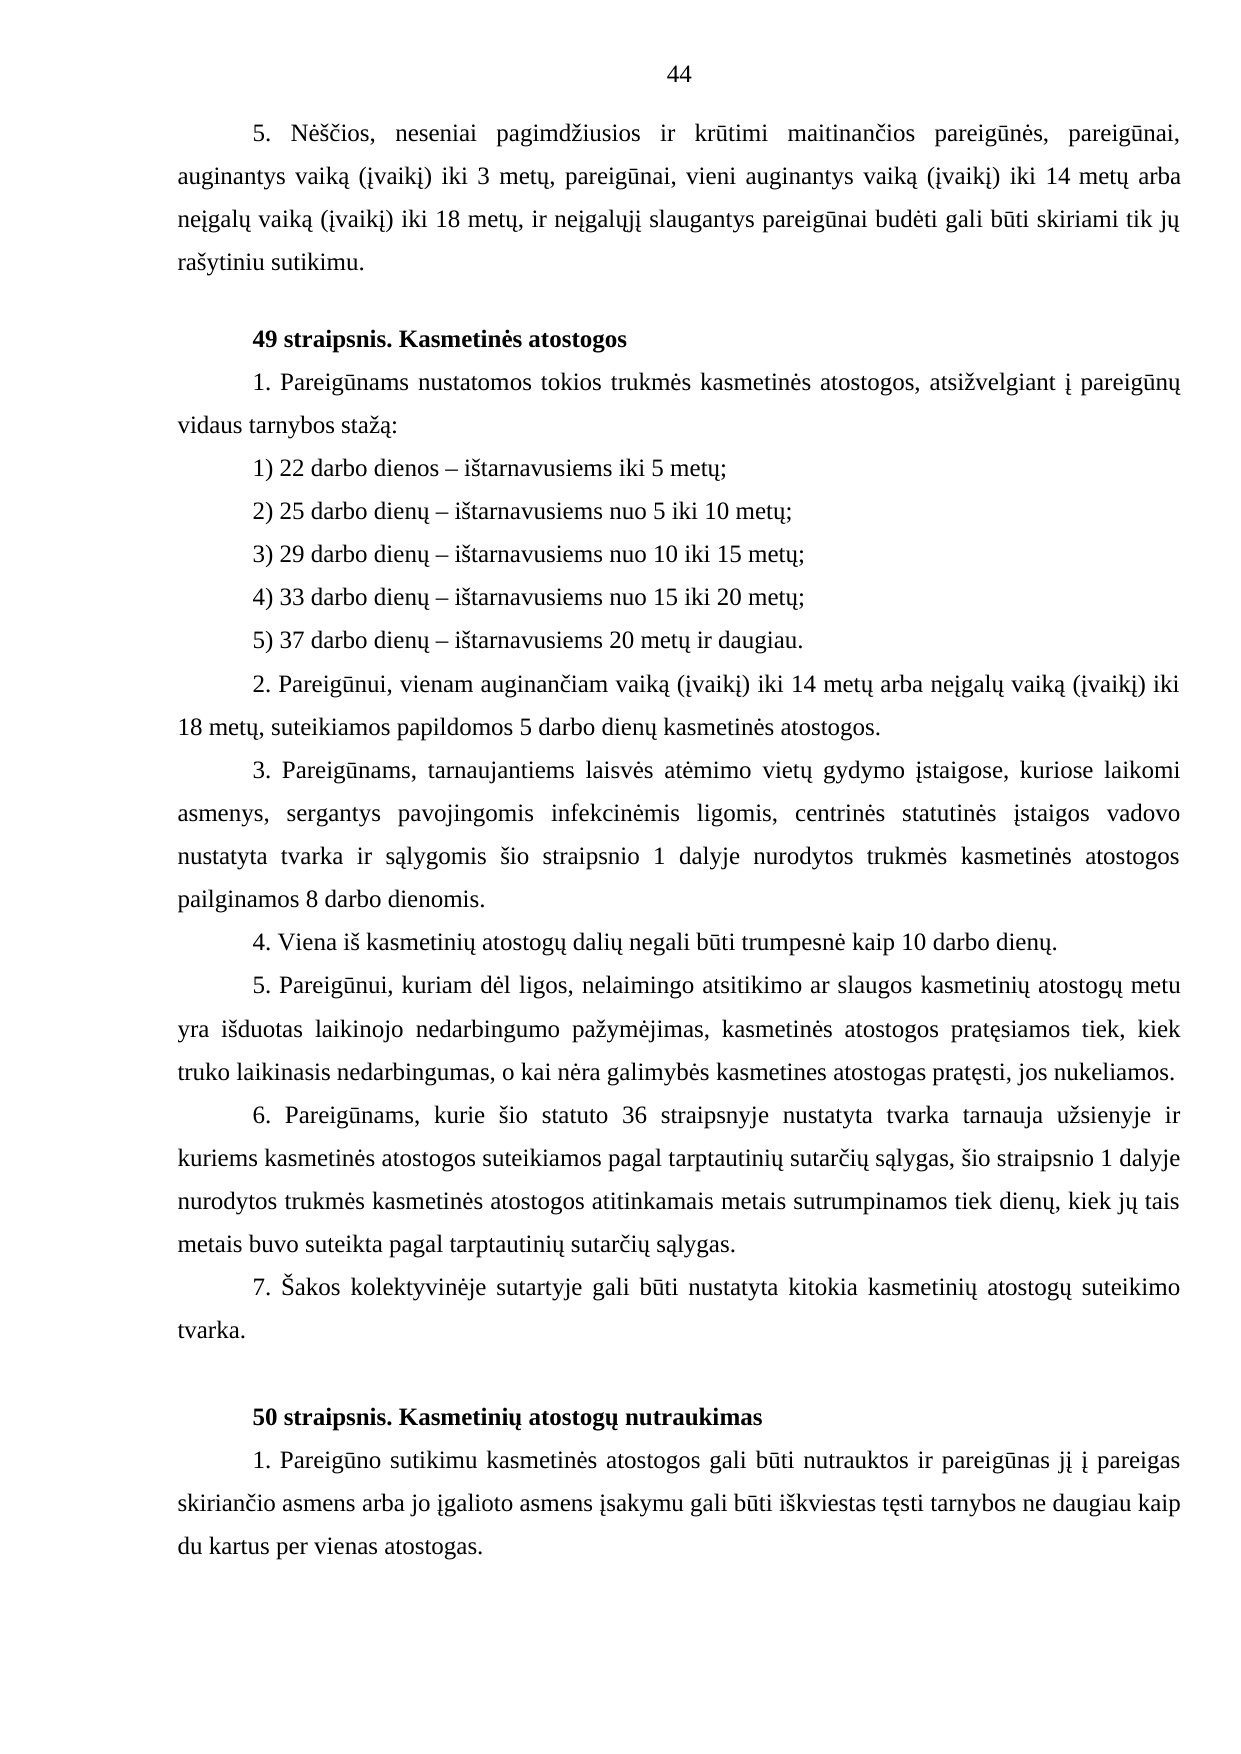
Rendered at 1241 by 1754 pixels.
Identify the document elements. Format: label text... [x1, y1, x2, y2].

text 2) 25 darbo dienų – ištarnavusiems nuo 5 iki 10 metų; [177, 496, 1181, 525]
text 5. Pareigūnui, kuriam dėl ligos, nelaimingo atsitikimo ar slaugos kasmetinių atostogų metu yra išduotas laikinojo nedarbingumo pažymėjimas, kasmetinės atostogos pratęsiamos tiek, kiek truko laikinasis nedarbingumas, o kai nėra galimybės kasmetines atostogas pratęsti, jos nukeliamos. [177, 971, 1181, 1086]
text 2. Pareigūnui, vienam auginančiam vaiką (įvaikį) iki 14 metų arba neįgalų vaiką (įvaikį) iki 18 metų, suteikiamos papildomos 5 darbo dienų kasmetinės atostogos. [177, 669, 1181, 741]
text 6. Pareigūnams, kurie šio statuto 36 straipsnyje nustatyta tvarka tarnauja užsienyje ir kuriems kasmetinės atostogos suteikiamos pagal tarptautinių sutarčių sąlygas, šio straipsnio 1 dalyje nurodytos trukmės kasmetinės atostogos atitinkamais metais sutrumpinamos tiek dienų, kiek jų tais metais buvo suteikta pagal tarptautinių sutarčių sąlygas. [177, 1100, 1181, 1258]
text 7. Šakos kolektyvinėje sutartyje gali būti nustatyta kitokia kasmetinių atostogų suteikimo tvarka. [177, 1272, 1181, 1344]
text 3) 29 darbo dienų – ištarnavusiems nuo 10 iki 15 metų; [177, 539, 1181, 568]
text 49 straipsnis. Kasmetinės atostogos [177, 324, 1181, 352]
text 1. Pareigūno sutikimu kasmetinės atostogos gali būti nutrauktos ir pareigūnas jį į pareigas skiriančio asmens arba jo įgalioto asmens įsakymu gali būti iškviestas tęsti tarnybos ne daugiau kaip du kartus per vienas atostogas. [177, 1445, 1181, 1560]
text 4) 33 darbo dienų – ištarnavusiems nuo 15 iki 20 metų; [177, 582, 1181, 611]
text 1. Pareigūnams nustatomos tokios trukmės kasmetinės atostogos, atsižvelgiant į pareigūnų vidaus tarnybos stažą: [177, 367, 1181, 439]
text 4. Viena iš kasmetinių atostogų dalių negali būti trumpesnė kaip 10 darbo dienų. [177, 927, 1181, 956]
text 5. Nėščios, neseniai pagimdžiusios ir krūtimi maitinančios pareigūnės, pareigūnai, auginantys vaiką (įvaikį) iki 3 metų, pareigūnai, vieni auginantys vaiką (įvaikį) iki 14 metų arba neįgalų vaiką (įvaikį) iki 18 metų, ir neįgalųjį slaugantys pareigūnai budėti gali būti skiriami tik jų rašytiniu sutikimu. [177, 118, 1181, 276]
text 50 straipsnis. Kasmetinių atostogų nutraukimas [177, 1402, 1181, 1431]
text 1) 22 darbo dienos – ištarnavusiems iki 5 metų; [177, 453, 1181, 482]
text 5) 37 darbo dienų – ištarnavusiems 20 metų ir daugiau. [177, 626, 1181, 654]
text 3. Pareigūnams, tarnaujantiems laisvės atėmimo vietų gydymo įstaigose, kuriose laikomi asmenys, sergantys pavojingomis infekcinėmis ligomis, centrinės statutinės įstaigos vadovo nustatyta tvarka ir sąlygomis šio straipsnio 1 dalyje nurodytos trukmės kasmetinės atostogos pailginamos 8 darbo dienomis. [177, 755, 1181, 913]
